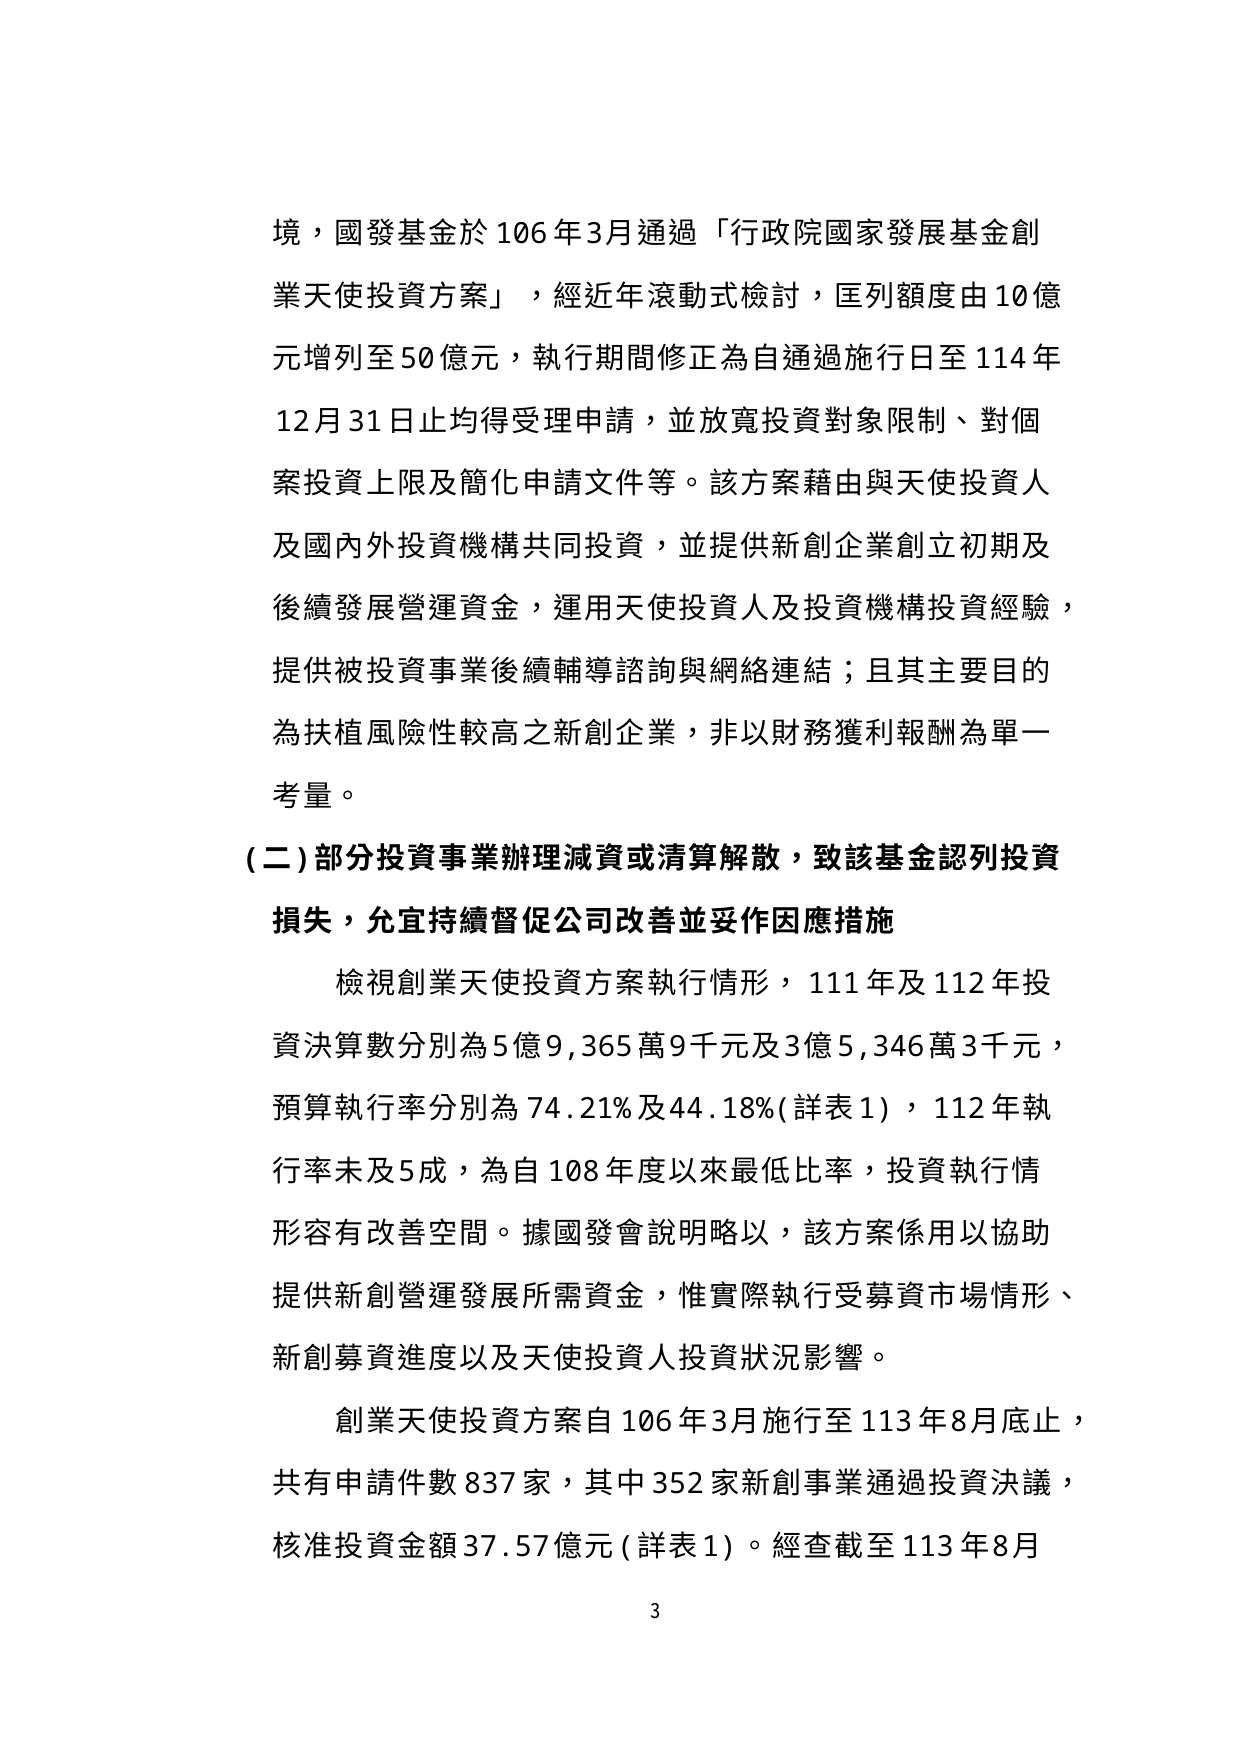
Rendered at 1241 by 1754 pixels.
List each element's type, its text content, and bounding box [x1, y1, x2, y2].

text 檢視創業天使投資方案執行情形，111年及112年投資決算數分別為5億9,365萬9千元及3億5,346萬3千元，預算執行率分別為74.21%及44.18%(詳表1)，112年執行率未及5成，為自108年度以來最低比率，投資執行情形容有改善空間。據國發會說明略以，該方案係用以協助提供新創營運發展所需資金，惟實際執行受募資市場情形、新創募資進度以及天使投資人投資狀況影響。 [266, 939, 1063, 1377]
text (二)部分投資事業辦理減資或清算解散，致該基金認列投資損失，允宜持續督促公司改善並妥作因應措施 [236, 814, 1063, 939]
text 為健全新創事業投資市場機制，改善台灣天使投資環境，國發基金於106年3月通過「行政院國家發展基金創業天使投資方案」，經近年滾動式檢討，匡列額度由10億元增列至50億元，執行期間修正為自通過施行日至114年12月31日止均得受理申請，並放寬投資對象限制、對個案投資上限及簡化申請文件等。該方案藉由與天使投資人及國內外投資機構共同投資，並提供新創企業創立初期及後續發展營運資金，運用天使投資人及投資機構投資經驗，提供被投資事業後續輔導諮詢與網絡連結；且其主要目的為扶植風險性較高之新創企業，非以財務獲利報酬為單一考量。 [266, 189, 1063, 814]
text 創業天使投資方案自106年3月施行至113年8月底止，共有申請件數837家，其中352家新創事業通過投資決議，核准投資金額37.57億元(詳表1)。經查截至113年8月底創業天使投資方案處分事業情形，處分損失計221萬1千元(詳表2)，詢據國發會說明處分損失情形如下：1.投資事業Trinalog Inc.、Alchema Inc.、卡庫、易成、芯力微電子公司辦理清算解散；2.捷和物流及台灣智慧農業公司辦理減資；3.英特泰斗公司出售主要部分之資產，國發基金依企業併購法主張異議股東，由英特泰斗公司買回持股；4.國發基金依投資協議書行使共售權，與天使投資人共同出售美食加公司持股。基此，創業天使投資方案主要目的為扶植風險性較高之新創企業，惟部分被投資事業已辦理減資或清算解散，允宜針對出現營運警訊之被投資事業，持續督促公司改善並追蹤其改善情形，及時提供輔導建議，俾達創業天使投資方案扶持新創事業之目的。 [266, 1377, 1063, 1564]
